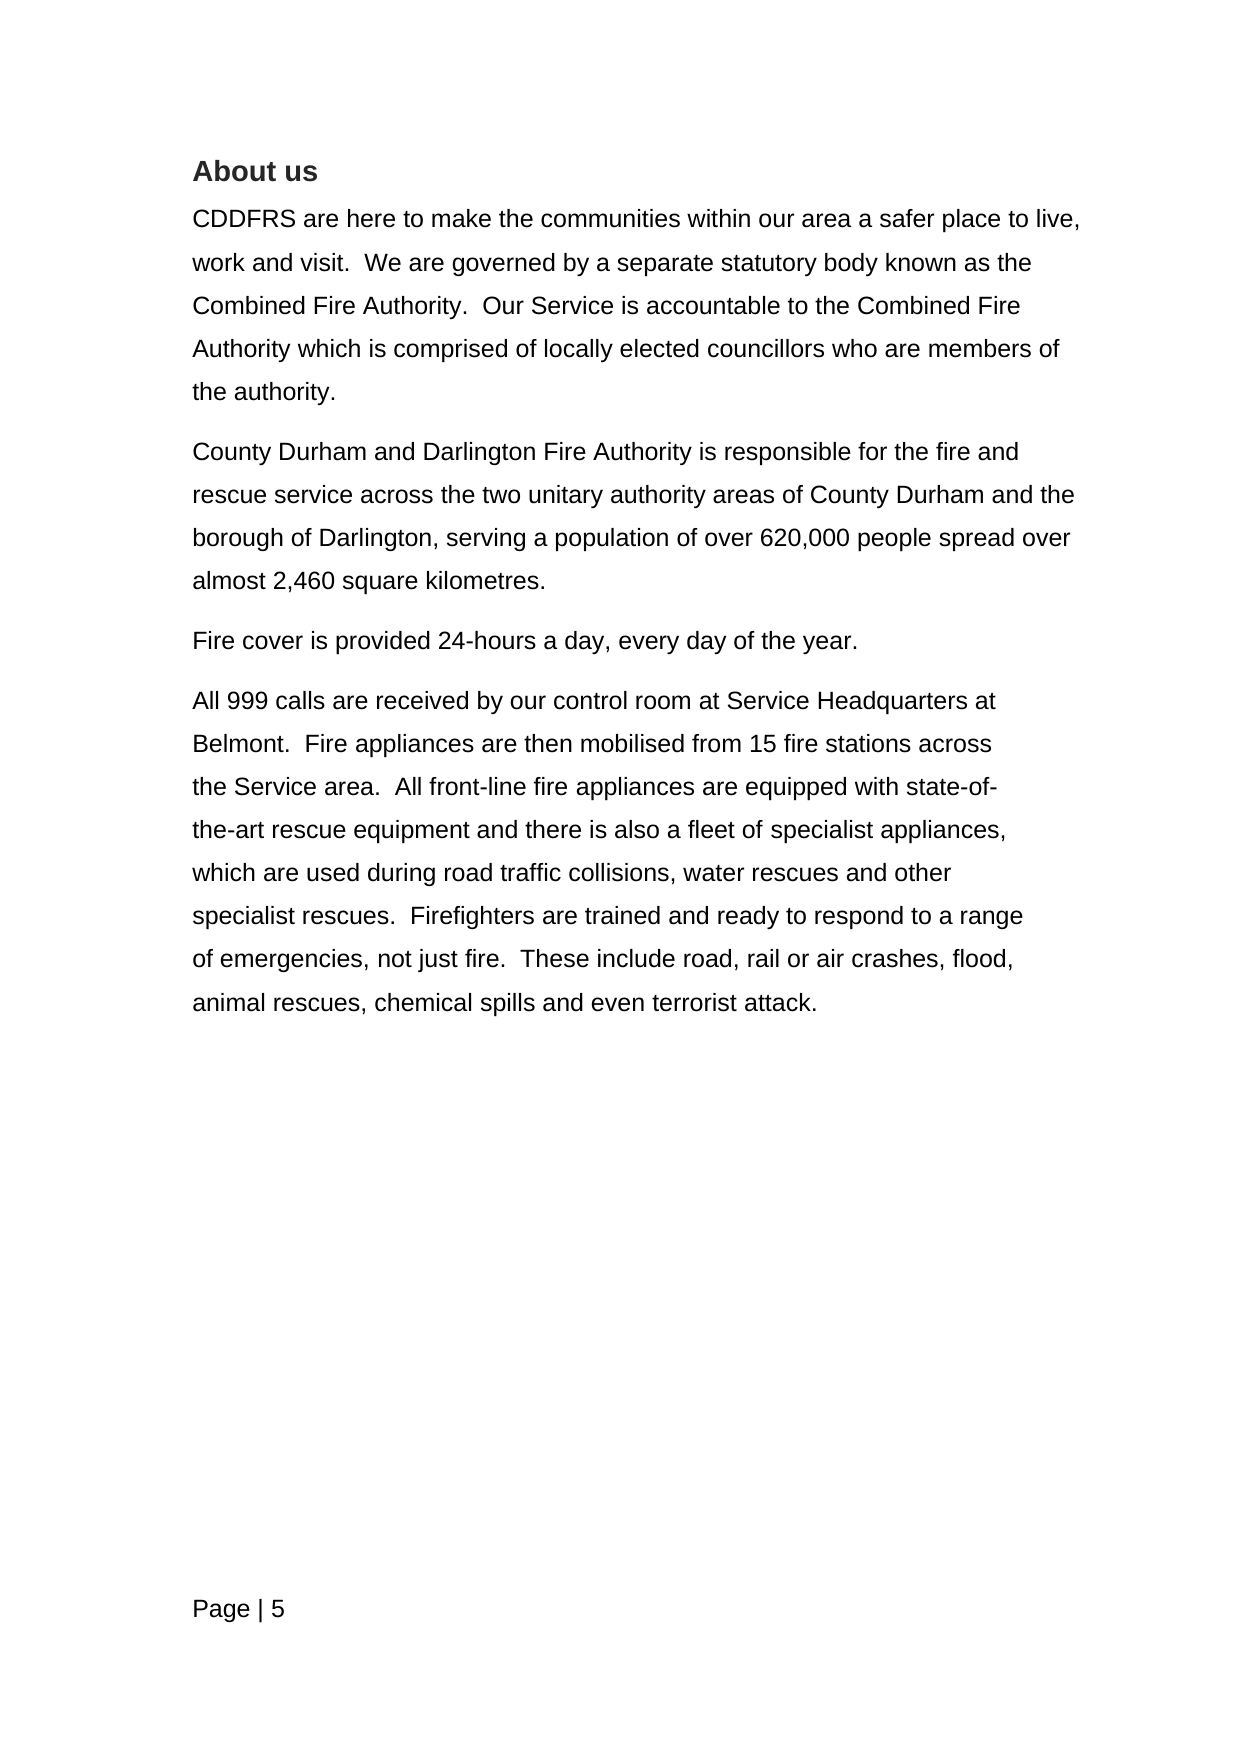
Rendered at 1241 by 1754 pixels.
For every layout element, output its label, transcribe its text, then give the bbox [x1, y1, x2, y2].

text County Durham and Darlington Fire Authority is responsible for the fire and rescue service across the two unitary authority areas of County Durham and the borough of Darlington, serving a population of over 620,000 people spread over almost 2,460 square kilometres. [192, 437, 1090, 595]
subtitle About us [192, 154, 1090, 188]
text All 999 calls are received by our control room at Service Headquarters at Belmont. Fire appliances are then mobilised from 15 fire stations across the Service area. All front-line fire appliances are equipped with state-of-the-art rescue equipment and there is also a fleet of specialist appliances, which are used during road traffic collisions, water rescues and other specialist rescues. Firefighters are trained and ready to respond to a range of emergencies, not just fire. These include road, rail or air crashes, flood, animal rescues, chemical spills and even terrorist attack. [192, 686, 1028, 1016]
text CDDFRS are here to make the communities within our area a safer place to live, work and visit. We are governed by a separate statutory body known as the Combined Fire Authority. Our Service is accountable to the Combined Fire Authority which is comprised of locally elected councillors who are members of the authority. [192, 204, 1090, 406]
text Fire cover is provided 24-hours a day, every day of the year. [192, 626, 1090, 655]
